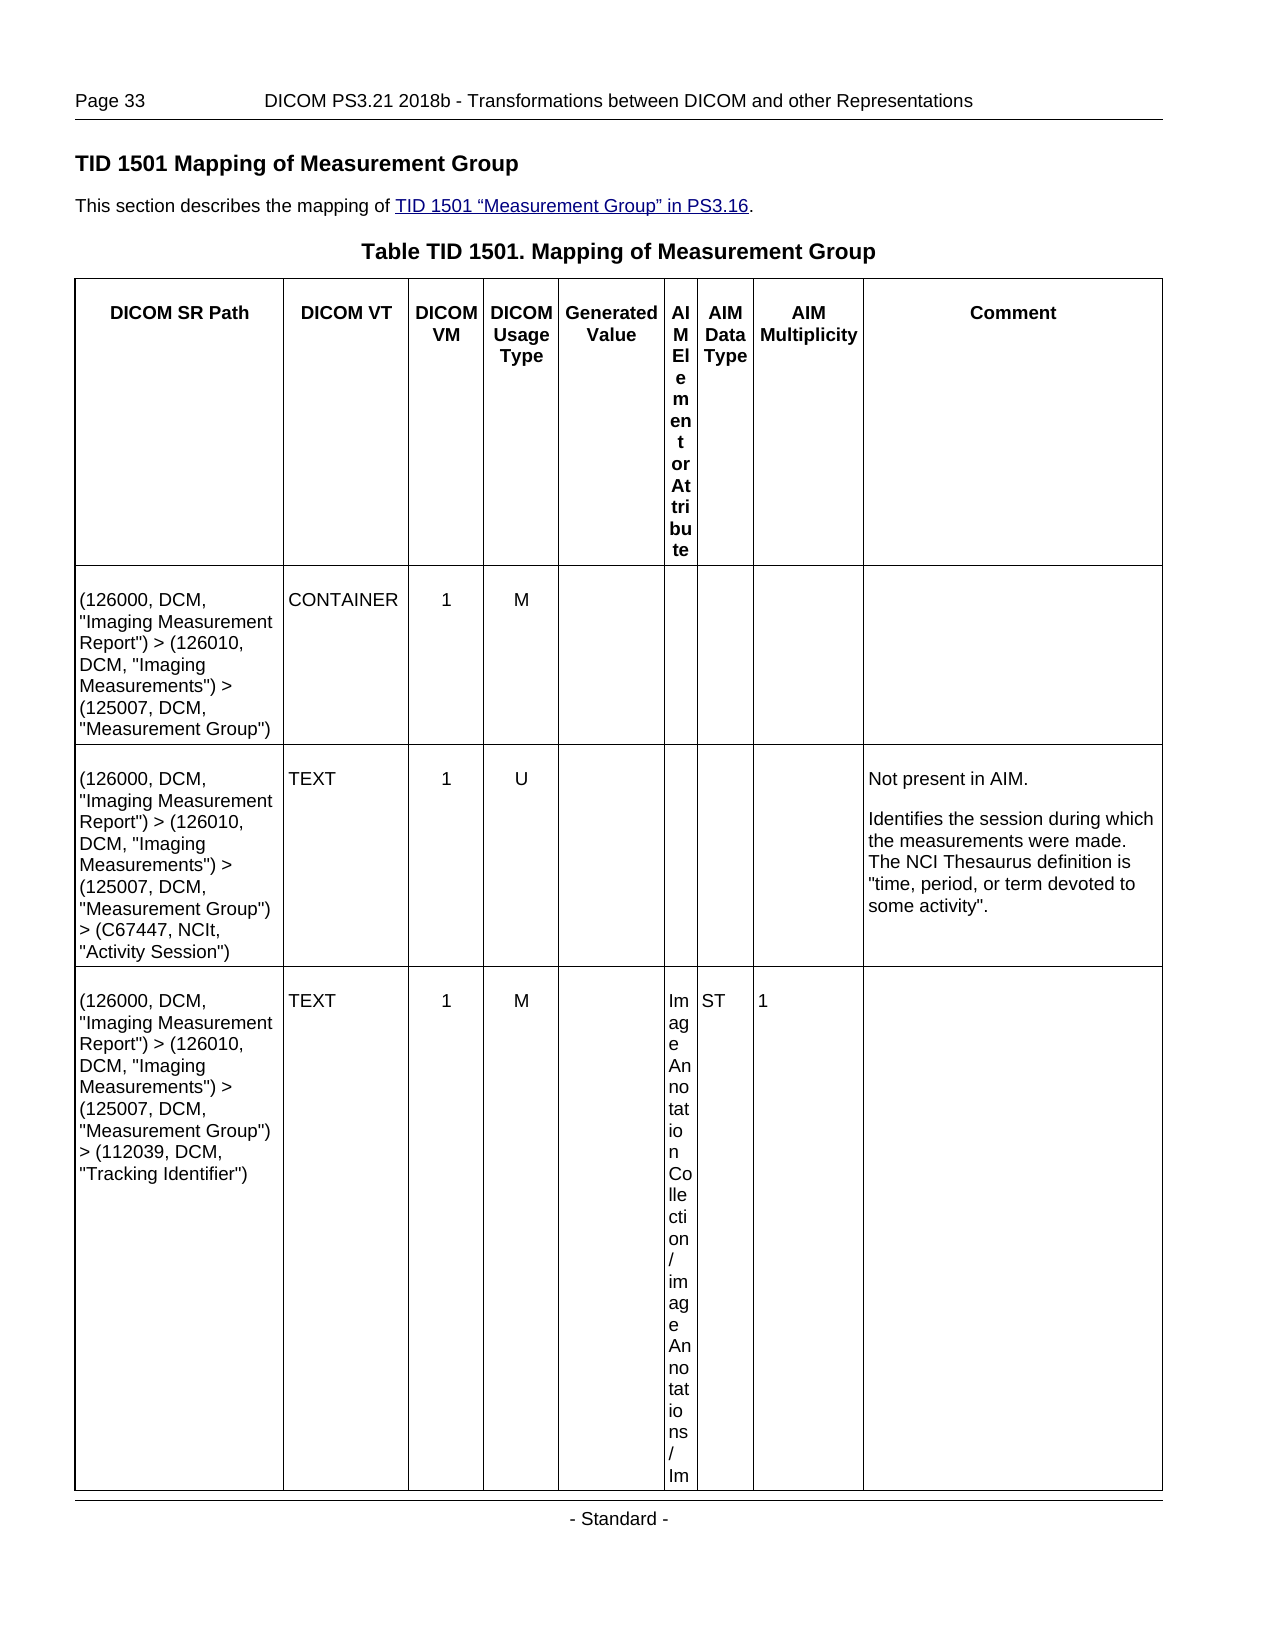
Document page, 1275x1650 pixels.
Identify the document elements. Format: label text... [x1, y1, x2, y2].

table_cell 1 [409, 967, 483, 1490]
table_cell 1 [754, 967, 863, 1490]
table_header DICOM Usage Type [484, 279, 558, 565]
table_cell [665, 566, 697, 744]
table_cell [754, 566, 863, 744]
table_cell [698, 566, 753, 744]
text This section describes the mapping of TID 1501 “Measurement Group” in PS3.16. [75, 194, 1162, 216]
table_cell U [484, 745, 558, 966]
table_cell M [484, 566, 558, 744]
text TID 1501 Mapping of Measurement Group [75, 150, 1162, 176]
table_cell Not present in AIM. Identifies the session during which the measurements were made. The NCI Thesaurus definition is "time, period, or term devoted to some activity". [864, 745, 1162, 966]
table_header DICOM VM [409, 279, 483, 565]
table_cell Image​Annotation​​Collection/​image​Annotations/​Im [665, 967, 697, 1490]
table_header AIM Element or Attribute [665, 279, 697, 565]
table_cell [559, 566, 664, 744]
table_cell ST [698, 967, 753, 1490]
table_cell 1 [409, 745, 483, 966]
table_cell [698, 745, 753, 966]
table_header AIM Data Type [698, 279, 753, 565]
table_cell [665, 745, 697, 966]
table_cell (126000, DCM, "Imaging Measurement Report") > (126010, DCM, "Imaging Measurements") > (125007, DCM, "Measurement Group") > (112039, DCM, "Tracking Identifier") [76, 967, 283, 1490]
table_cell 1 [409, 566, 483, 744]
table_cell [754, 745, 863, 966]
text Table TID 1501. Mapping of Measurement Group [75, 239, 1162, 264]
table_header DICOM VT [284, 279, 408, 565]
table_cell [559, 967, 664, 1490]
table_header AIM Multiplicity [754, 279, 863, 565]
table_cell [864, 967, 1162, 1490]
table_header DICOM SR Path [76, 279, 283, 565]
table_cell CONTAINER [284, 566, 408, 744]
table_cell [559, 745, 664, 966]
table_cell (126000, DCM, "Imaging Measurement Report") > (126010, DCM, "Imaging Measurements") > (125007, DCM, "Measurement Group") > (C67447, NCIt, "Activity Session") [76, 745, 283, 966]
table_cell TEXT [284, 967, 408, 1490]
table_header Comment [864, 279, 1162, 565]
table_header Generated Value [559, 279, 664, 565]
table_cell [864, 566, 1162, 744]
table_cell M [484, 967, 558, 1490]
table_cell (126000, DCM, "Imaging Measurement Report") > (126010, DCM, "Imaging Measurements") > (125007, DCM, "Measurement Group") [76, 566, 283, 744]
table_cell TEXT [284, 745, 408, 966]
